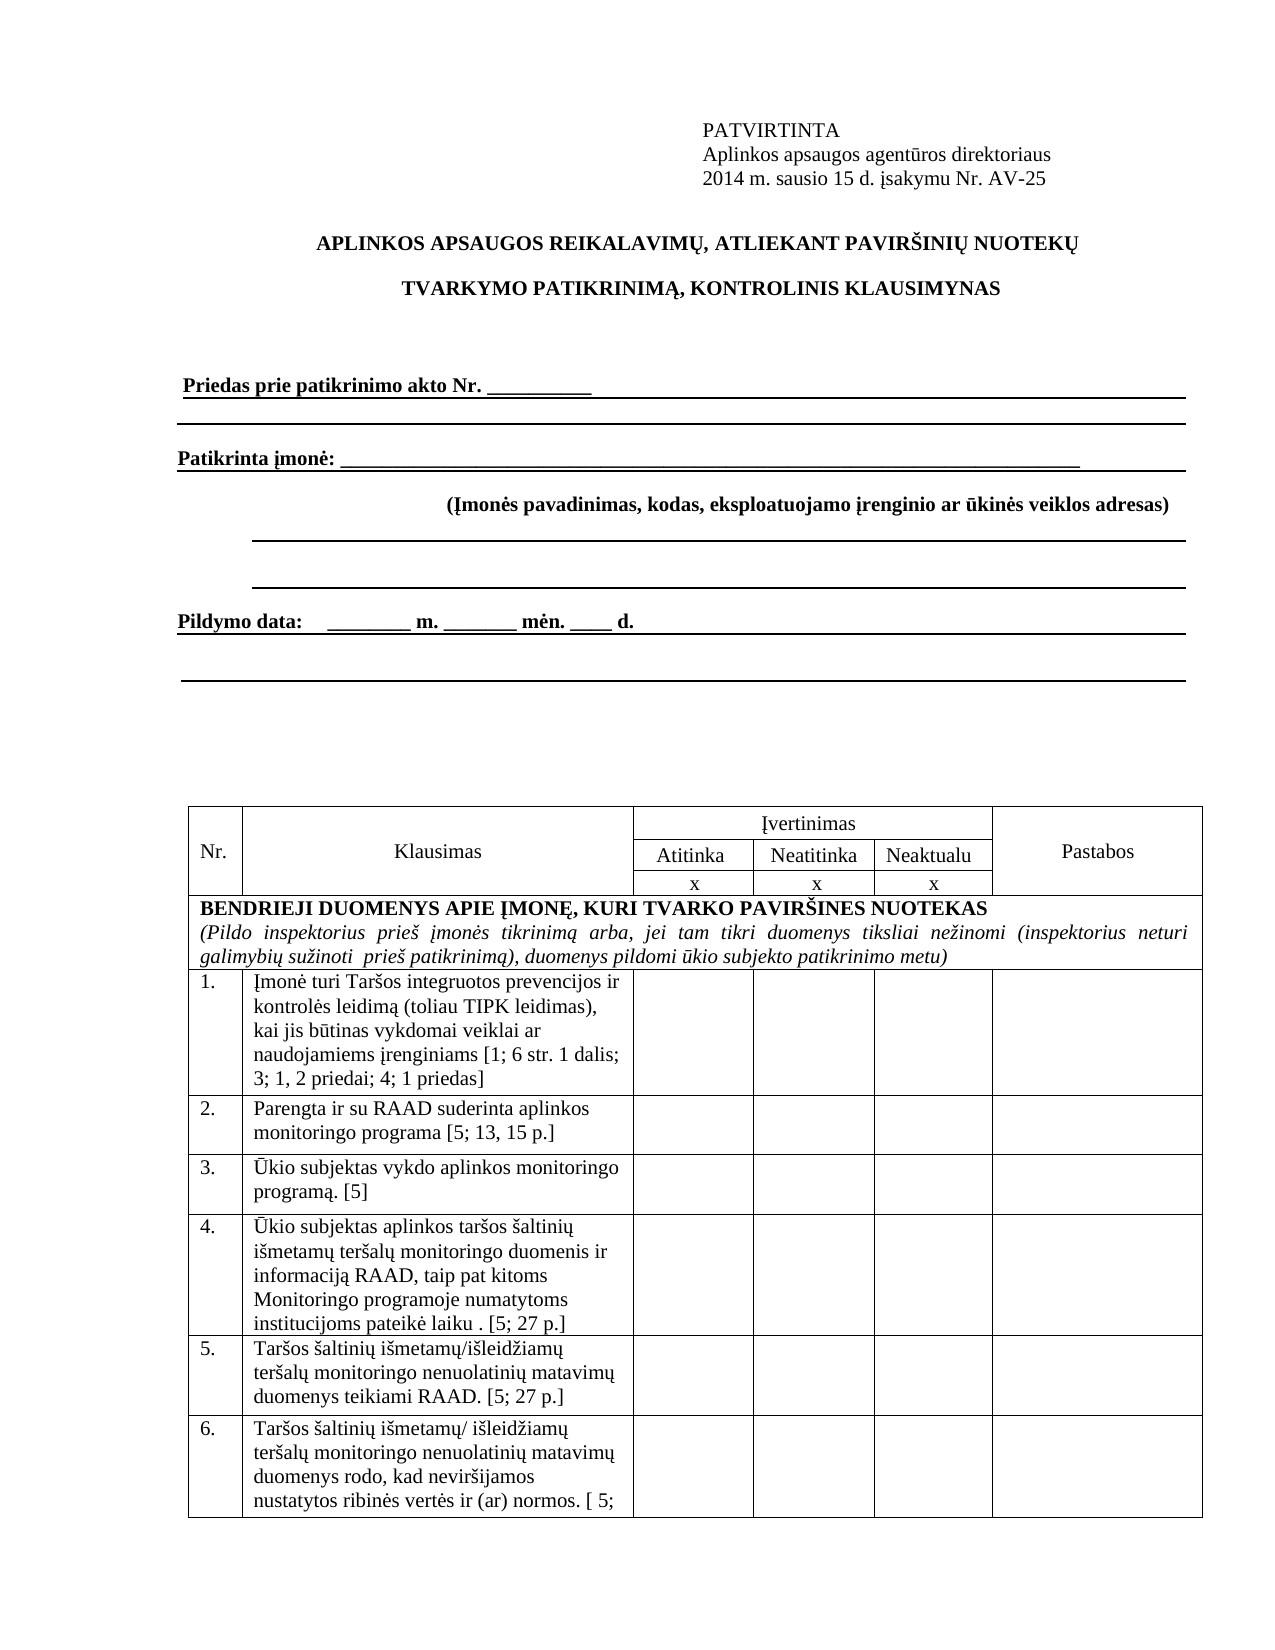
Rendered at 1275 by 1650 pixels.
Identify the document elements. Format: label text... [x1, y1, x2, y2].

table_cell [754, 1096, 874, 1154]
table_cell [875, 1336, 992, 1414]
table_header Įvertinimas [634, 807, 992, 839]
table_cell x [875, 871, 992, 895]
text PATVIRTINTA [627, 118, 1186, 142]
table_cell [875, 1096, 992, 1154]
table_cell Įmonė turi Taršos integruotos prevencijos ir kontrolės leidimą (toliau TIPK leidimas), kai jis būtinas vykdomai veiklai ar naudojamiems įrenginiams [1; 6 str. 1 dalis; 3; 1, 2 priedai; 4; 1 priedas] [243, 970, 633, 1095]
table_cell [634, 1155, 753, 1213]
table_cell [993, 1416, 1202, 1517]
table_cell [993, 1155, 1202, 1213]
table_cell [754, 1336, 874, 1414]
table_cell [754, 970, 874, 1095]
table_cell [875, 970, 992, 1095]
table_cell [754, 1215, 874, 1335]
table_cell [993, 1336, 1202, 1414]
table_cell 4. [189, 1215, 242, 1335]
table_cell 5. [189, 1336, 242, 1414]
table_cell Atitinka [634, 840, 753, 870]
table_cell [875, 1215, 992, 1335]
text Pildymo data: ________ m. _______ mėn. ____ d. [177, 609, 1186, 633]
table_cell [875, 1155, 992, 1213]
table_cell Taršos šaltinių išmetamų/išleidžiamų teršalų monitoringo nenuolatinių matavimų duomenys teikiami RAAD. [5; 27 p.] [243, 1336, 633, 1414]
text APLINKOS APSAUGOS REIKALAVIMŲ, ATLIEKANT PAVIRŠINIŲ NUOTEKŲ [177, 231, 1186, 255]
table_cell x [754, 871, 874, 895]
table_cell Neaktualu [875, 840, 992, 870]
table_cell 3. [189, 1155, 242, 1213]
table_cell x [634, 871, 753, 895]
text (Įmonės pavadinimas, kodas, eksploatuojamo įrenginio ar ūkinės veiklos adresas) [252, 492, 1186, 540]
table_cell [993, 1096, 1202, 1154]
text TVARKYMO PATIKRINIMĄ, KONTROLINIS KLAUSIMYNAS [177, 275, 1186, 299]
table_header Klausimas [243, 807, 633, 895]
table_cell [634, 1416, 753, 1517]
text Priedas prie patikrinimo akto Nr. __________ [183, 373, 1186, 397]
text 2014 m. sausio 15 d. įsakymu Nr. AV-25 [627, 166, 1186, 190]
table_header Pastabos [993, 807, 1202, 895]
text Patikrinta įmonė: _______________________________________________________________________ [177, 446, 1186, 470]
table_cell Taršos šaltinių išmetamų/ išleidžiamų teršalų monitoringo nenuolatinių matavimų duomenys rodo, kad neviršijamos nustatytos ribinės vertės ir (ar) normos. [ 5; [243, 1416, 633, 1517]
table_cell BENDRIEJI DUOMENYS APIE ĮMONĘ, KURI TVARKO PAVIRŠINES NUOTEKAS (Pildo inspektorius prieš įmonės tikrinimą arba, jei tam tikri duomenys tiksliai nežinomi (inspektorius neturi galimybių sužinoti prieš patikrinimą), duomenys pildomi ūkio subjekto patikrinimo metu) [189, 896, 1202, 968]
table_cell 2. [189, 1096, 242, 1154]
table_cell [634, 1336, 753, 1414]
table_cell Parengta ir su RAAD suderinta aplinkos monitoringo programa [5; 13, 15 p.] [243, 1096, 633, 1154]
table_cell [875, 1416, 992, 1517]
table_cell [993, 1215, 1202, 1335]
text Aplinkos apsaugos agentūros direktoriaus [627, 142, 1186, 166]
table_cell 6. [189, 1416, 242, 1517]
table_cell [754, 1155, 874, 1213]
table_cell [634, 1215, 753, 1335]
table_cell [993, 970, 1202, 1095]
table_header Nr. [189, 807, 242, 895]
table_cell Neatitinka [754, 840, 874, 870]
table_cell 1. [189, 970, 242, 1095]
table_cell [634, 970, 753, 1095]
table_cell Ūkio subjektas aplinkos taršos šaltinių išmetamų teršalų monitoringo duomenis ir informaciją RAAD, taip pat kitoms Monitoringo programoje numatytoms institucijoms pateikė laiku . [5; 27 p.] [243, 1215, 633, 1335]
table_cell Ūkio subjektas vykdo aplinkos monitoringo programą. [5] [243, 1155, 633, 1213]
table_cell [634, 1096, 753, 1154]
table_cell [754, 1416, 874, 1517]
